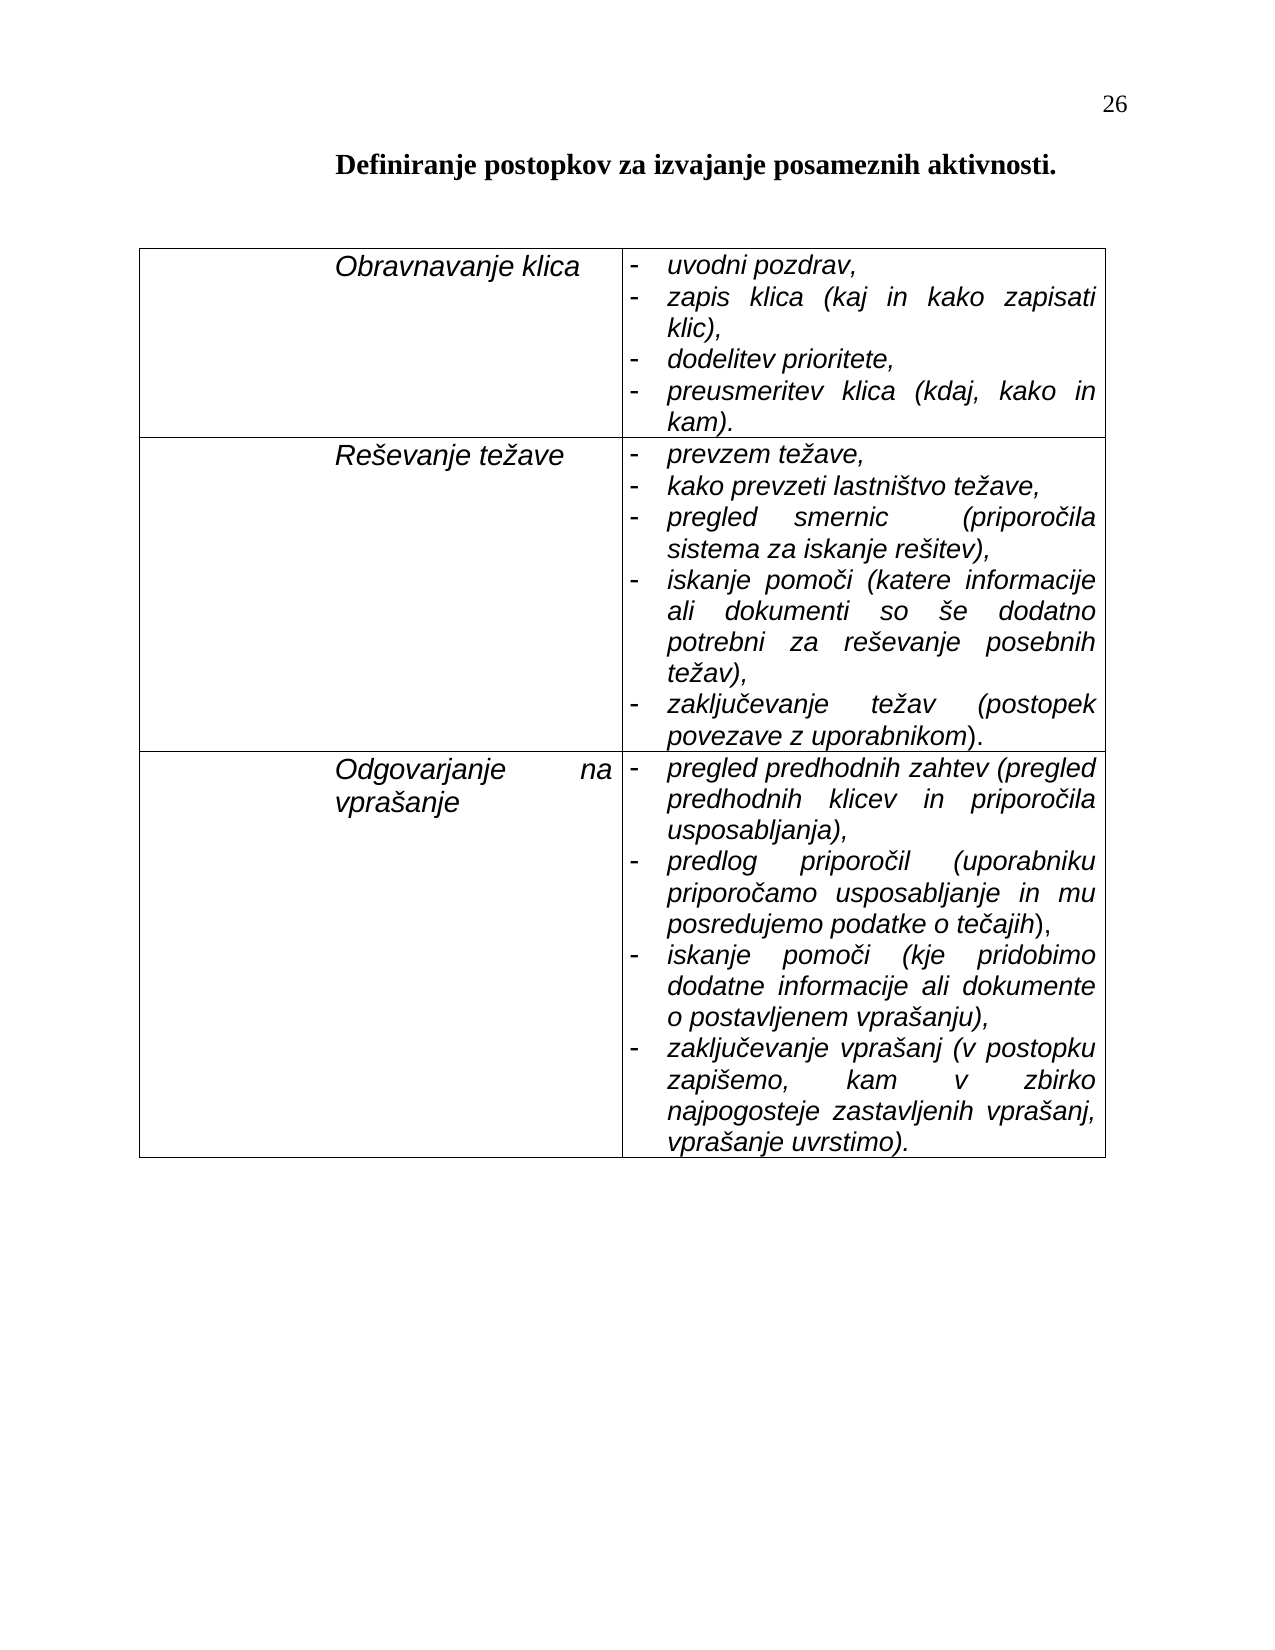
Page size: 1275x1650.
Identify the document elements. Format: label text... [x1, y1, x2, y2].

subtitle Definiranje postopkov za izvajanje posameznih aktivnosti. [148, 148, 1127, 181]
table_header Obravnavanje klica [140, 249, 622, 437]
table_header uvodni pozdrav, zapis klica (kaj in kako zapisati klic), dodelitev prioritete, preusmeritev klica (kdaj, kako in kam). [623, 249, 1105, 437]
table_cell pregled predhodnih zahtev (pregled predhodnih klicev in priporočila usposabljanja), predlog priporočil (uporabniku priporočamo usposabljanje in mu posredujemo podatke o tečajih), iskanje pomoči (kje pridobimo dodatne informacije ali dokumente o postavljenem vprašanju), zaključevanje vprašanj (v postopku zapišemo, kam v zbirko najpogosteje zastavljenih vprašanj, vprašanje uvrstimo). [623, 752, 1105, 1157]
table_cell prevzem težave, kako prevzeti lastništvo težave, pregled smernic (priporočila sistema za iskanje rešitev), iskanje pomoči (katere informacije ali dokumenti so še dodatno potrebni za reševanje posebnih težav), zaključevanje težav (postopek povezave z uporabnikom). [623, 438, 1105, 751]
table_cell Reševanje težave [140, 438, 622, 751]
table_cell Odgovarjanje na vprašanje [140, 752, 622, 1157]
